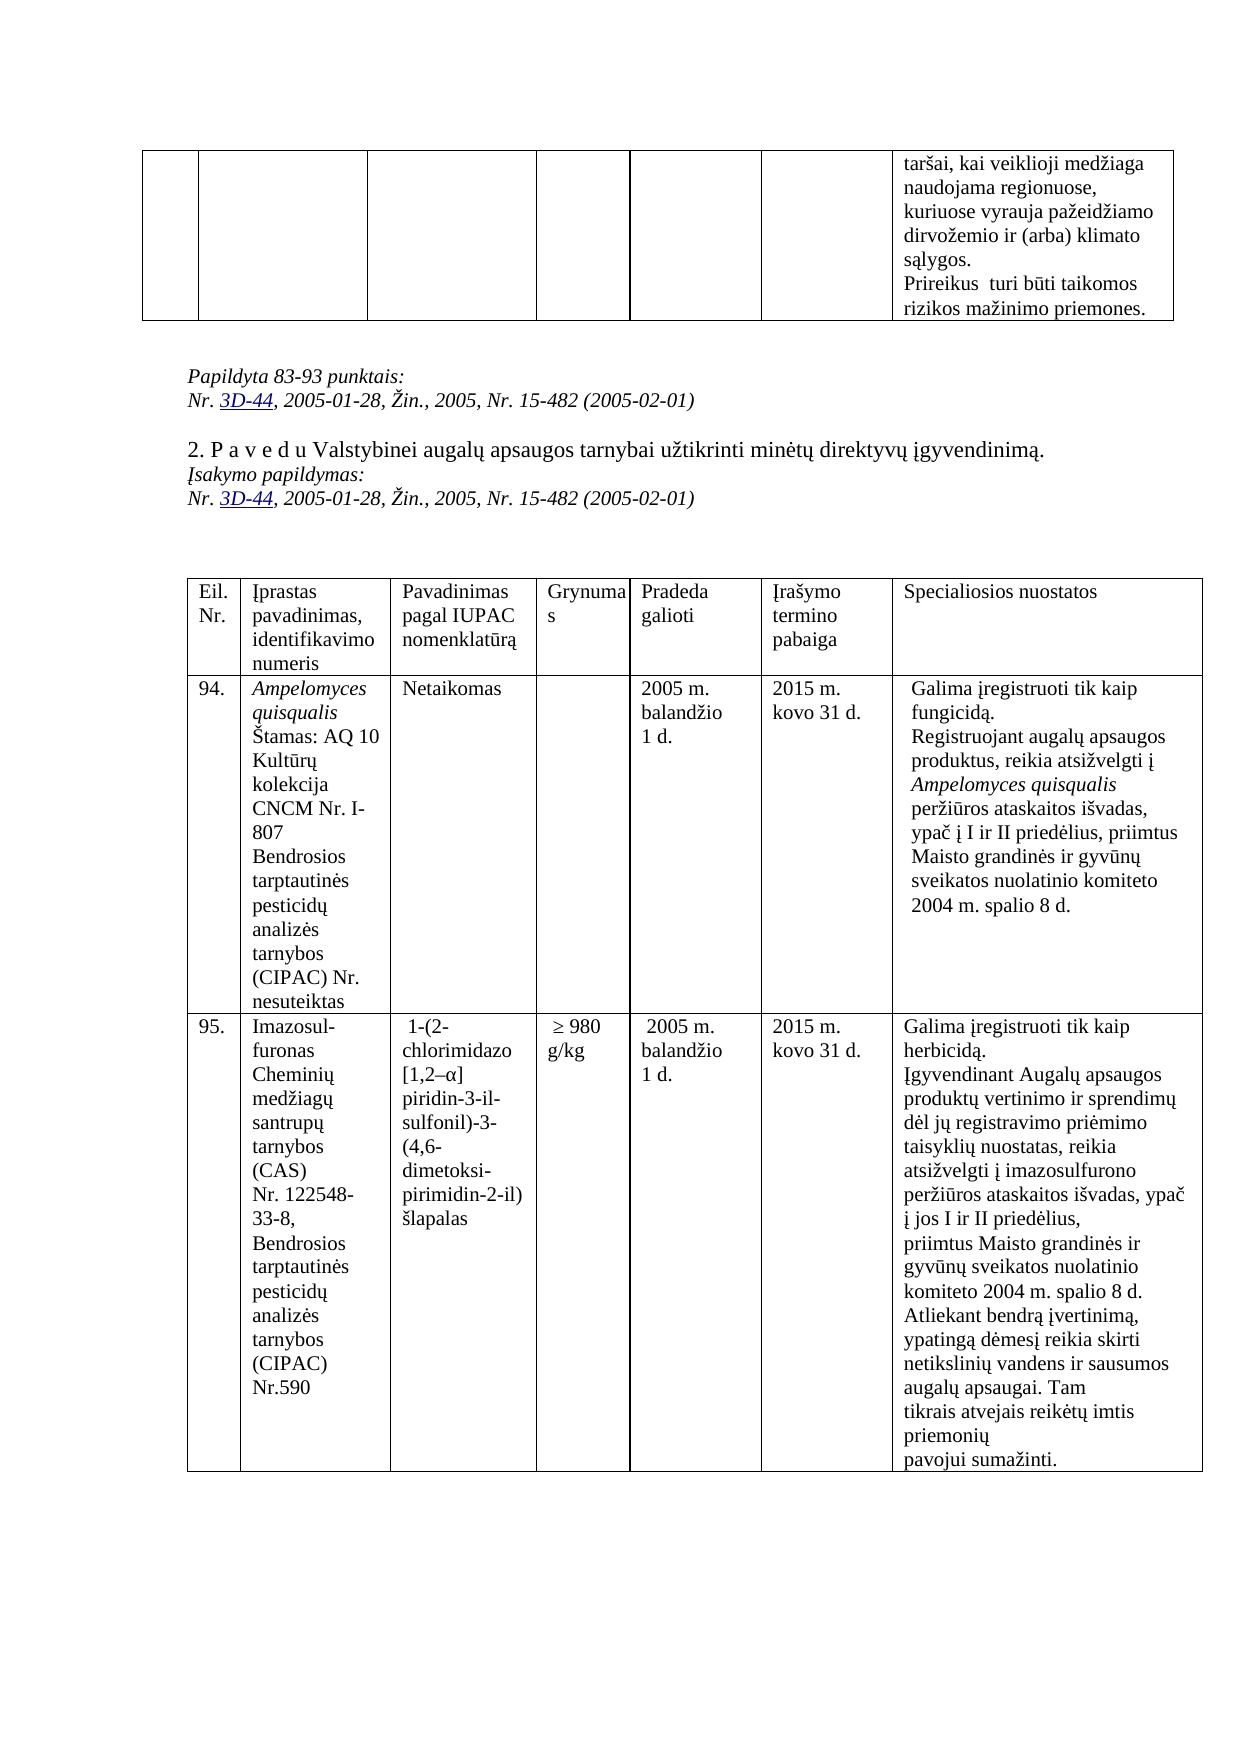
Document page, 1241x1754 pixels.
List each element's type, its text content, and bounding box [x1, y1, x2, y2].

table_cell 1-(2-chlorimidazo [1,2–α] piridin-3-il-sulfonil)-3- (4,6-dimetoksi-pirimidin-2-il) šlapalas [391, 1014, 536, 1471]
table_cell Netaikomas [391, 676, 536, 1013]
table_cell 95. [188, 1014, 240, 1471]
text Papildyta 83-93 punktais: [187, 364, 1053, 388]
table_cell 2005 m. balandžio 1 d. [631, 1014, 761, 1471]
table_header Įprastas pavadinimas, identifikavimo numeris [241, 579, 390, 675]
table_cell Ampelomyces quisqualis Štamas: AQ 10 Kultūrų kolekcija CNCM Nr. I-807 Bendrosios tarptautinės pesticidų analizės tarnybos (CIPAC) Nr. nesuteiktas [241, 676, 390, 1013]
table_cell [631, 151, 761, 319]
text Nr. 3D-44, 2005-01-28, Žin., 2005, Nr. 15-482 (2005-02-01) [187, 486, 1053, 510]
table_header Pavadinimas pagal IUPAC nomenklatūrą [391, 579, 536, 675]
table_header Įrašymo termino pabaiga [762, 579, 892, 675]
table_header Grynumas [537, 579, 629, 675]
text 2. P a v e d u Valstybinei augalų apsaugos tarnybai užtikrinti minėtų direktyvų įgyvendinimą. [187, 436, 1069, 462]
table_header Specialiosios nuostatos [893, 579, 1202, 675]
table_cell [143, 151, 198, 319]
table_cell [537, 676, 629, 1013]
table_cell taršai, kai veiklioji medžiaga naudojama regionuose, kuriuose vyrauja pažeidžiamo dirvožemio ir (arba) klimato sąlygos. Prireikus turi būti taikomos rizikos mažinimo priemones. [893, 151, 1173, 319]
table_cell 2015 m. kovo 31 d. [762, 676, 892, 1013]
table_cell [368, 151, 536, 319]
table_header Pradeda galioti [631, 579, 761, 675]
table_cell [762, 151, 892, 319]
text Įsakymo papildymas: [187, 462, 1053, 486]
table_cell [199, 151, 367, 319]
text Nr. 3D-44, 2005-01-28, Žin., 2005, Nr. 15-482 (2005-02-01) [187, 388, 1053, 412]
table_cell Galima įregistruoti tik kaip fungicidą. Registruojant augalų apsaugos produktus, reikia atsižvelgti į Ampelomyces quisqualis peržiūros ataskaitos išvadas, ypač į I ir II priedėlius, priimtus Maisto grandinės ir gyvūnų sveikatos nuolatinio komiteto 2004 m. spalio 8 d. [893, 676, 1202, 1013]
table_cell [537, 151, 629, 319]
table_header Eil. Nr. [188, 579, 240, 675]
table_cell 2005 m. balandžio 1 d. [631, 676, 761, 1013]
table_cell Galima įregistruoti tik kaip herbicidą. Įgyvendinant Augalų apsaugos produktų vertinimo ir sprendimų dėl jų registravimo priėmimo taisyklių nuostatas, reikia atsižvelgti į imazosulfurono peržiūros ataskaitos išvadas, ypač į jos I ir II priedėlius, priimtus Maisto grandinės ir gyvūnų sveikatos nuolatinio komiteto 2004 m. spalio 8 d. Atliekant bendrą įvertinimą, ypatingą dėmesį reikia skirti netikslinių vandens ir sausumos augalų apsaugai. Tam tikrais atvejais reikėtų imtis priemonių pavojui sumažinti. [893, 1014, 1202, 1471]
table_cell 94. [188, 676, 240, 1013]
table_cell ≥ 980 g/kg [537, 1014, 629, 1471]
table_cell Imazosul- furonas Cheminių medžiagų santrupų tarnybos (CAS) Nr. 122548- 33-8, Bendrosios tarptautinės pesticidų analizės tarnybos (CIPAC) Nr.590 [241, 1014, 390, 1471]
table_cell 2015 m. kovo 31 d. [762, 1014, 892, 1471]
